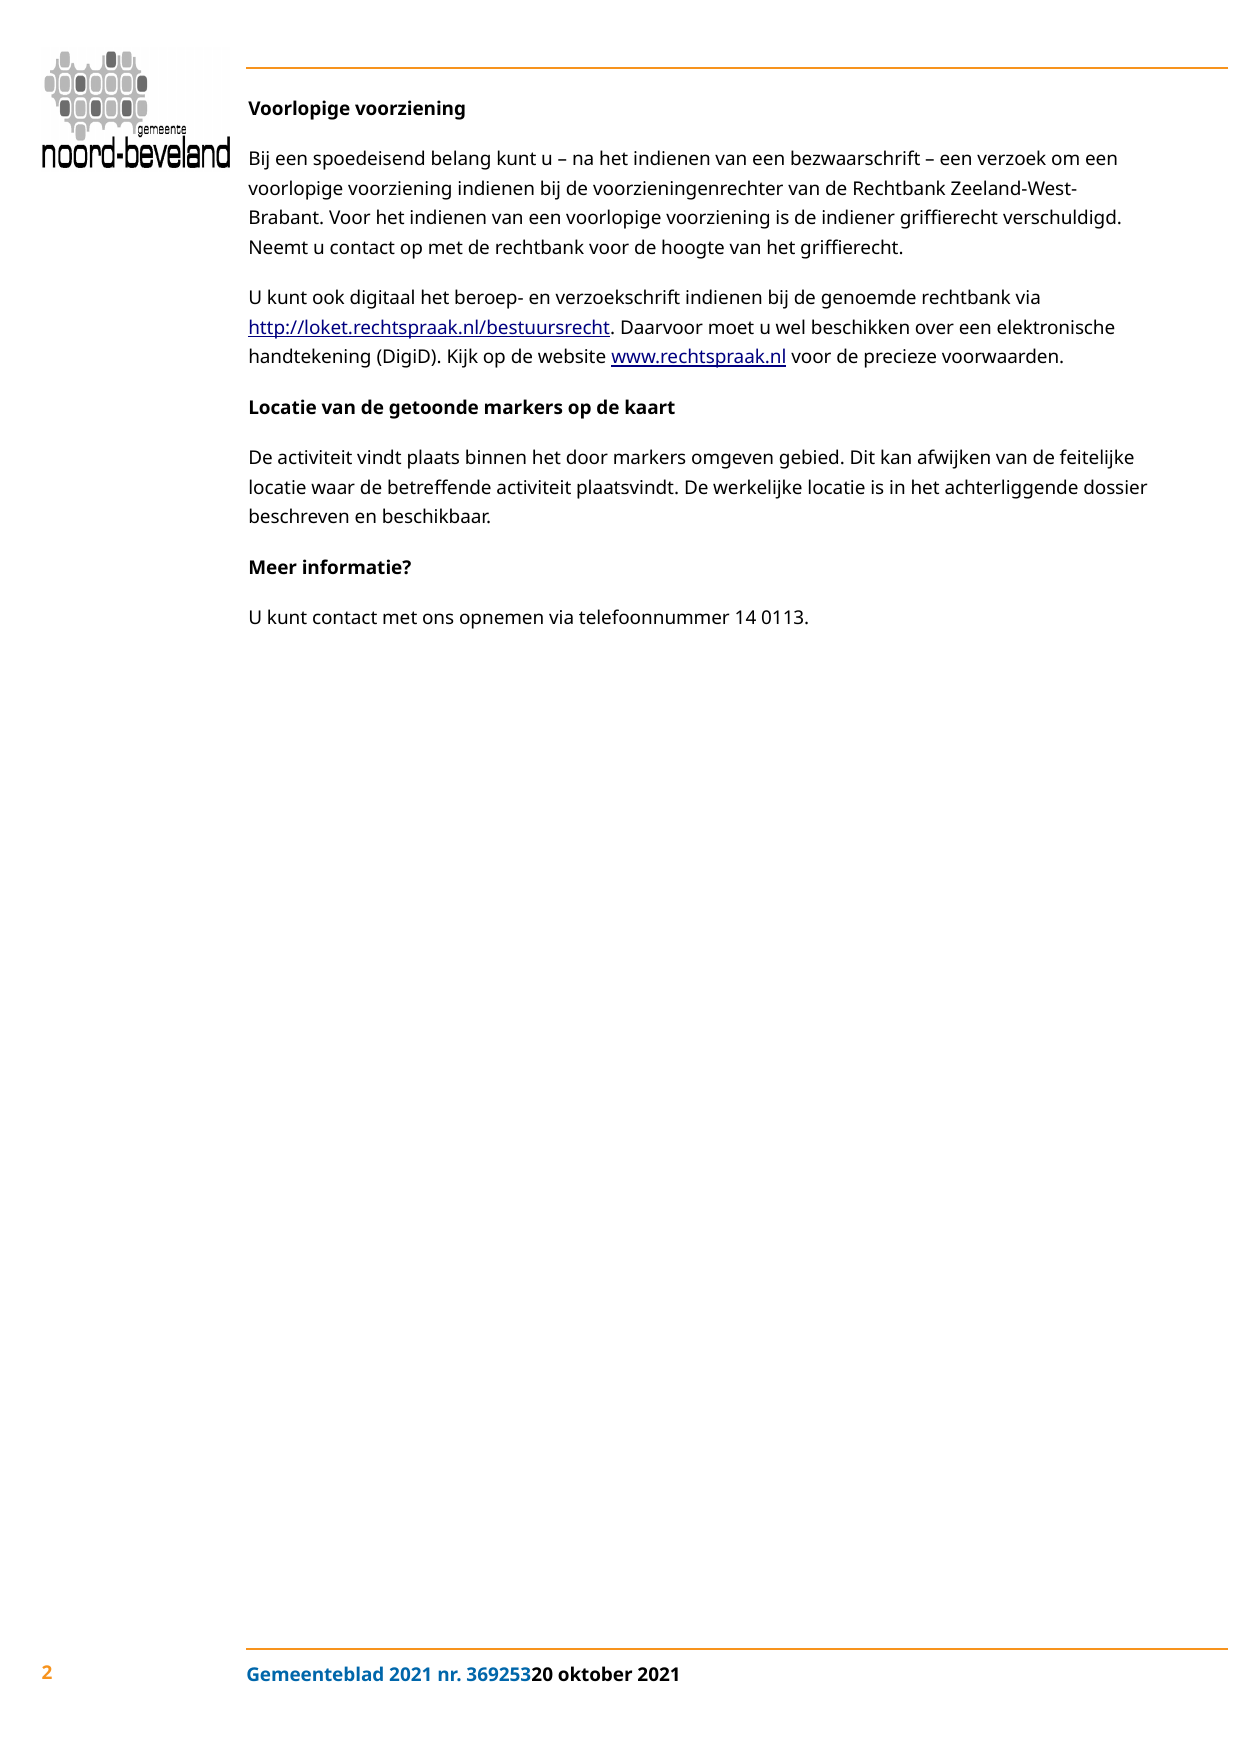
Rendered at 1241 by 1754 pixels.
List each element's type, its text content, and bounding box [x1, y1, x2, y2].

text Locatie van de getoonde markers op de kaart [248, 394, 1152, 420]
picture [41, 47, 231, 172]
text Voorlopige voorziening [248, 95, 1152, 121]
text Bij een spoedeisend belang kunt u – na het indienen van een bezwaarschrift – een verzoek om een voorlopige voorziening indienen bij de voorzieningenrechter van de Rechtbank Zeeland-West-Brabant. Voor het indienen van een voorlopige voorziening is de indiener griffierecht verschuldigd. Neemt u contact op met de rechtbank voor de hoogte van het griffierecht. [248, 145, 1152, 260]
text De activiteit vindt plaats binnen het door markers omgeven gebied. Dit kan afwijken van de feitelijke locatie waar de betreffende activiteit plaatsvindt. De werkelijke locatie is in het achterliggende dossier beschreven en beschikbaar. [248, 444, 1152, 529]
text U kunt contact met ons opnemen via telefoonnummer 14 0113. [248, 604, 1152, 630]
text U kunt ook digitaal het beroep- en verzoekschrift indienen bij de genoemde rechtbank via http://loket.rechtspraak.nl/bestuursrecht. Daarvoor moet u wel beschikken over een elektronische handtekening (DigiD). Kijk op de website www.rechtspraak.nl voor de precieze voorwaarden. [248, 284, 1152, 369]
text Meer informatie? [248, 554, 1152, 580]
